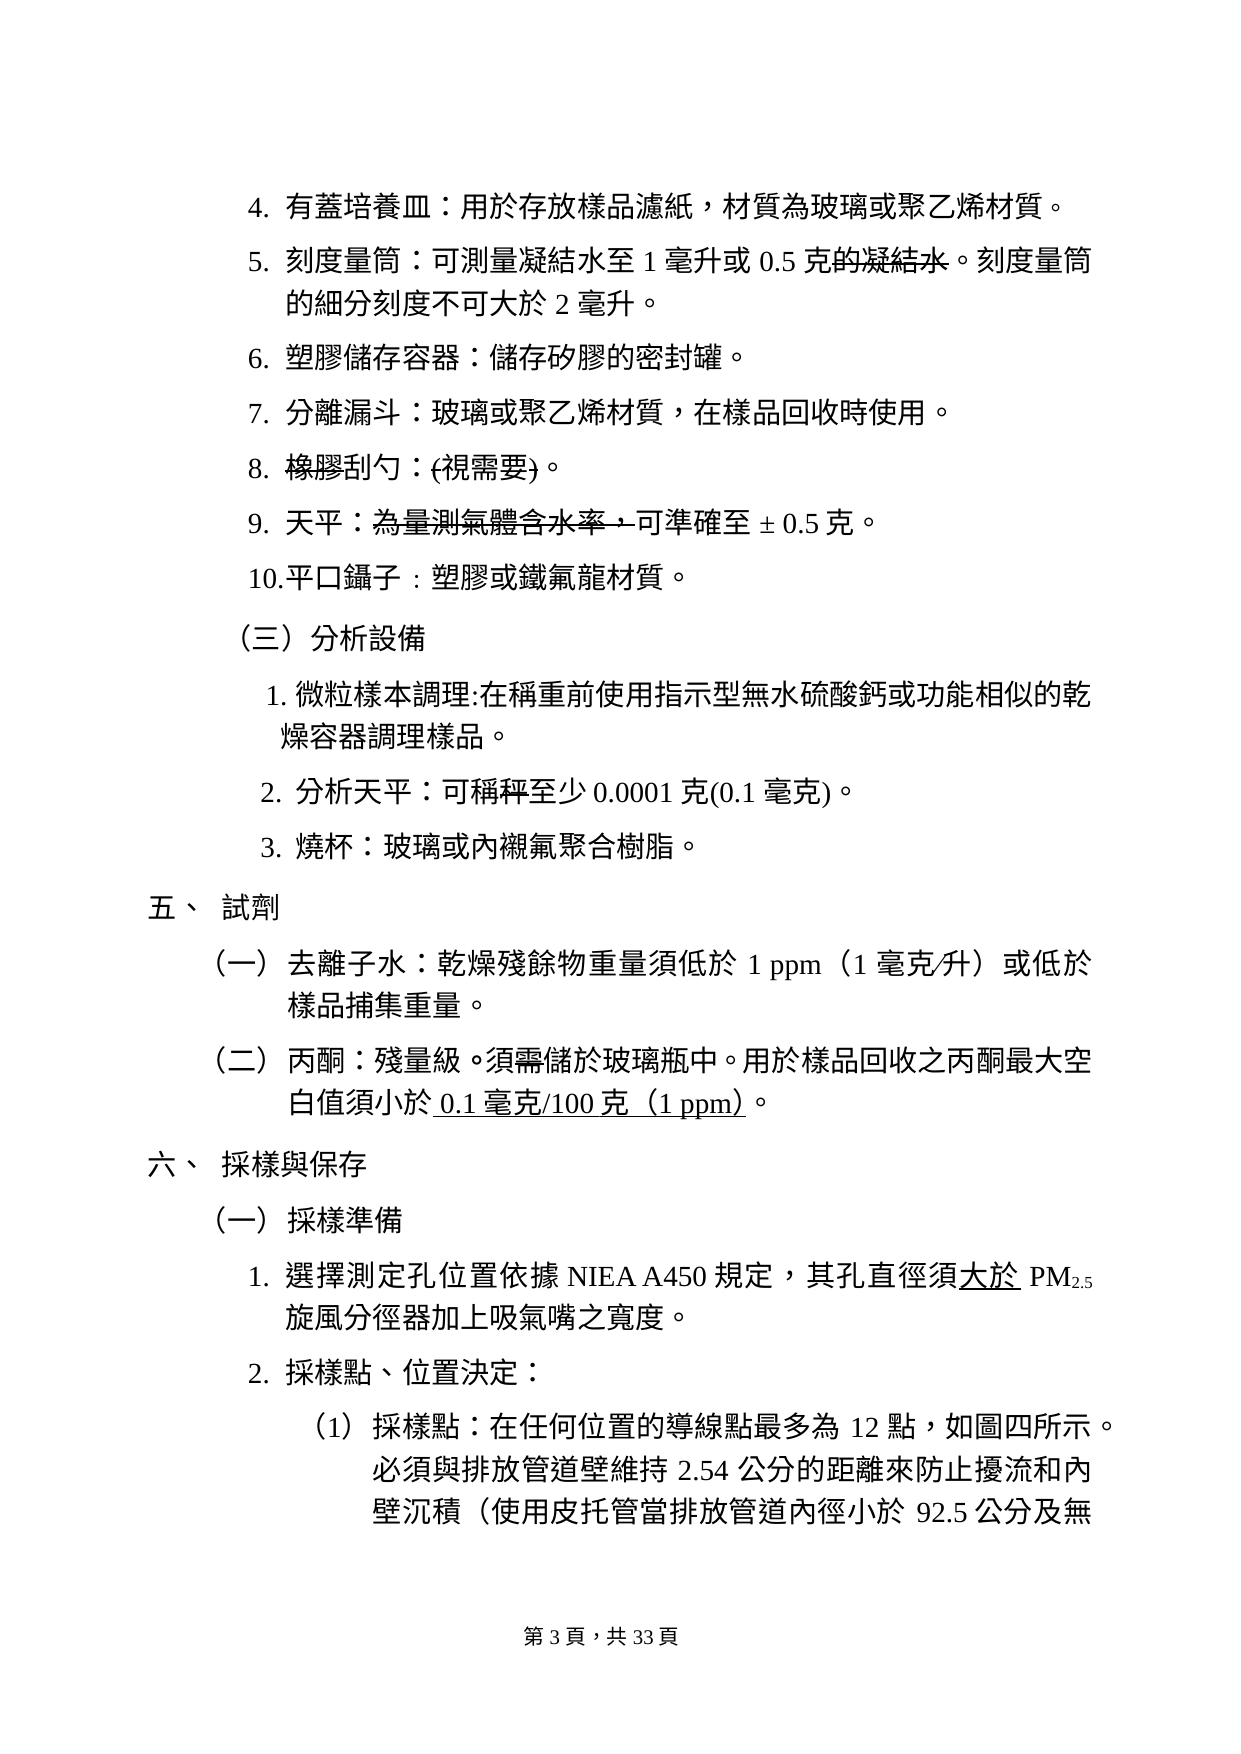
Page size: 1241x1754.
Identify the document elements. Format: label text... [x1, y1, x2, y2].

text （三）分析設備 [147, 609, 1092, 659]
list 丙酮：殘量級。須需儲於玻璃瓶中。用於樣品回收之丙酮最大空白值須小於 0.1 毫克/100克（1 ppm）。 [198, 1038, 1092, 1122]
list 試劑 [148, 878, 1092, 928]
list 採樣與保存 [148, 1135, 1092, 1185]
list 刻度量筒：可測量凝結水至 1 毫升或 0.5 克的凝結水。刻度量筒的細分刻度不可大於 2 毫升。 [248, 238, 1092, 323]
list 燒杯：玻璃或內襯氟聚合樹脂。 [185, 823, 1092, 866]
list 微粒樣本調理:在稱重前使用指示型無水硫酸鈣或功能相似的乾燥容器調理樣品。 [265, 672, 1092, 756]
list 天平：為量測氣體含水率，可準確至 ± 0.5克。 [248, 499, 1092, 542]
list 塑膠儲存容器：儲存矽膠的密封罐。 [248, 335, 1092, 377]
list 有蓋培養皿：用於存放樣品濾紙，材質為玻璃或聚乙烯材質。 [248, 183, 1092, 226]
list 採樣點：在任何位置的導線點最多為 12 點，如圖四所示。必須與排放管道壁維持 2.54 公分的距離來防止擾流和內壁沉積（使用皮托管當排放管道內徑小於 92.5公分及無使用皮托管當排放管道內徑小於 82.3 公分，可維持約 1.3 公分的距離）。在採樣過程中，當單獨使用 PM2.5 的旋風分徑器，最靠近排放管道壁的採樣點可能無法使用，因為 PM2.5旋風分徑器末端距其進氣口（吸氣嘴）約7公分；遇此情況可增加最靠近無法採樣點之採樣點採樣時間，此點採樣時間須包含無法採樣點的採樣時間每一點採樣時間（總採樣時間不變）。 [298, 1404, 1092, 1531]
list 採樣準備 [198, 1197, 1092, 1240]
list 平口鑷子﹕塑膠或鐵氟龍材質。 [248, 554, 1092, 597]
list 分離漏斗：玻璃或聚乙烯材質，在樣品回收時使用。 [248, 390, 1092, 432]
list 去離子水：乾燥殘餘物重量須低於 1 ppm（1 毫克∕升）或低於樣品捕集重量。 [198, 941, 1092, 1025]
list 選擇測定孔位置依據NIEA A450規定，其孔直徑須大於 PM2.5 旋風分徑器加上吸氣嘴之寬度。 [248, 1252, 1092, 1337]
list 採樣點、位置決定： [248, 1349, 1092, 1392]
list 分析天平：可稱秤至少0.0001 克(0.1 毫克)。 [185, 769, 1092, 811]
list 橡膠刮勺：(視需要)。 [248, 445, 1092, 487]
